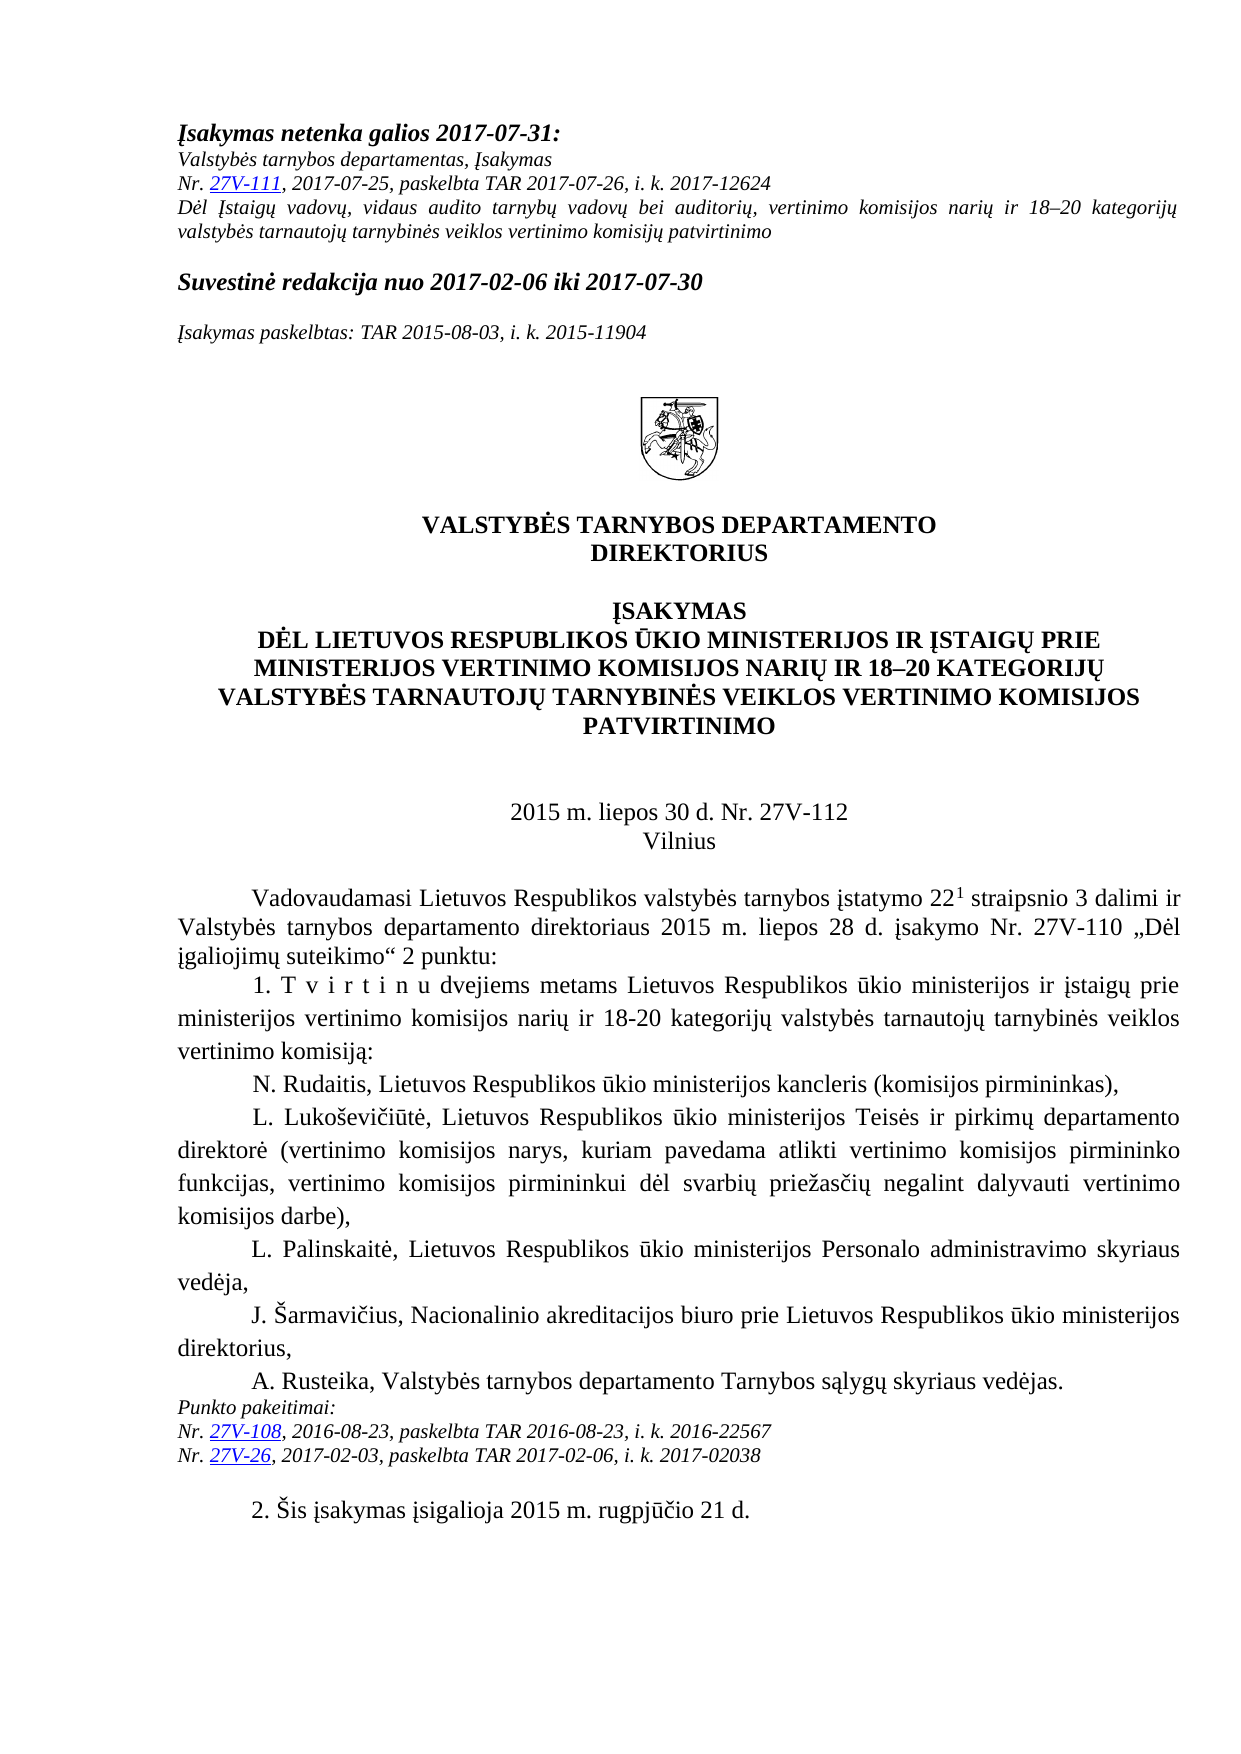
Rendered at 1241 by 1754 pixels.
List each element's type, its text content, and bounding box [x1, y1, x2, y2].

text Nr. 27V-111, 2017-07-25, paskelbta TAR 2017-07-26, i. k. 2017-12624 [177, 171, 1181, 195]
text A. Rusteika, Valstybės tarnybos departamento Tarnybos sąlygų skyriaus vedėjas. [177, 1366, 1181, 1395]
text Vadovaudamasi Lietuvos Respublikos valstybės tarnybos įstatymo 221 straipsnio 3 dalimi ir Valstybės tarnybos departamento direktoriaus 2015 m. liepos 28 d. įsakymo Nr. 27V-110 „Dėl įgaliojimų suteikimo“ 2 punktu: [177, 883, 1181, 970]
text Įsakymas paskelbtas: TAR 2015-08-03, i. k. 2015-11904 [177, 320, 1181, 344]
text Įsakymas netenka galios 2017-07-31: [177, 118, 1181, 147]
text 2. Šis įsakymas įsigalioja 2015 m. rugpjūčio 21 d. [177, 1496, 1181, 1524]
text Suvestinė redakcija nuo 2017-02-06 iki 2017-07-30 [177, 267, 1181, 296]
text J. Šarmavičius, Nacionalinio akreditacijos biuro prie Lietuvos Respublikos ūkio ministerijos direktorius, [177, 1300, 1181, 1362]
text Valstybės tarnybos departamentas, Įsakymas [177, 147, 1181, 171]
text 2015 m. liepos 30 d. Nr. 27V-112 [177, 797, 1181, 826]
text Nr. 27V-26, 2017-02-03, paskelbta TAR 2017-02-06, i. k. 2017-02038 [177, 1443, 1181, 1467]
text VALSTYBĖS TARNYBOS DEPARTAMENTO [177, 510, 1181, 538]
text L. Palinskaitė, Lietuvos Respublikos ūkio ministerijos Personalo administravimo skyriaus vedėja, [177, 1234, 1181, 1296]
text DĖL LIETUVOS RESPUBLIKOS ŪKIO MINISTERIJOS IR ĮSTAIGŲ PRIE MINISTERIJOS VERTINIMO KOMISIJOS NARIŲ IR 18–20 KATEGORIJŲ VALSTYBĖS TARNAUTOJŲ TARNYBINĖS VEIKLOS VERTINIMO KOMISIJOS PATVIRTINIMO [177, 625, 1181, 740]
text Punkto pakeitimai: [177, 1395, 1181, 1419]
text Nr. 27V-108, 2016-08-23, paskelbta TAR 2016-08-23, i. k. 2016-22567 [177, 1419, 1181, 1443]
text N. Rudaitis, Lietuvos Respublikos ūkio ministerijos kancleris (komisijos pirmininkas), [177, 1069, 1181, 1097]
text DIREKTORIUS [177, 538, 1181, 567]
text Vilnius [177, 826, 1181, 855]
text Dėl Įstaigų vadovų, vidaus audito tarnybų vadovų bei auditorių, vertinimo komisijos narių ir 18–20 kategorijų valstybės tarnautojų tarnybinės veiklos vertinimo komisijų patvirtinimo [177, 195, 1181, 243]
text ĮSAKYMAS [177, 596, 1181, 625]
text L. Lukoševičiūtė, Lietuvos Respublikos ūkio ministerijos Teisės ir pirkimų departamento direktorė (vertinimo komisijos narys, kuriam pavedama atlikti vertinimo komisijos pirmininko funkcijas, vertinimo komisijos pirmininkui dėl svarbių priežasčių negalint dalyvauti vertinimo komisijos darbe), [177, 1102, 1181, 1229]
text 1. T v i r t i n u dvejiems metams Lietuvos Respublikos ūkio ministerijos ir įstaigų prie ministerijos vertinimo komisijos narių ir 18-20 kategorijų valstybės tarnautojų tarnybinės veiklos vertinimo komisiją: [177, 970, 1181, 1064]
